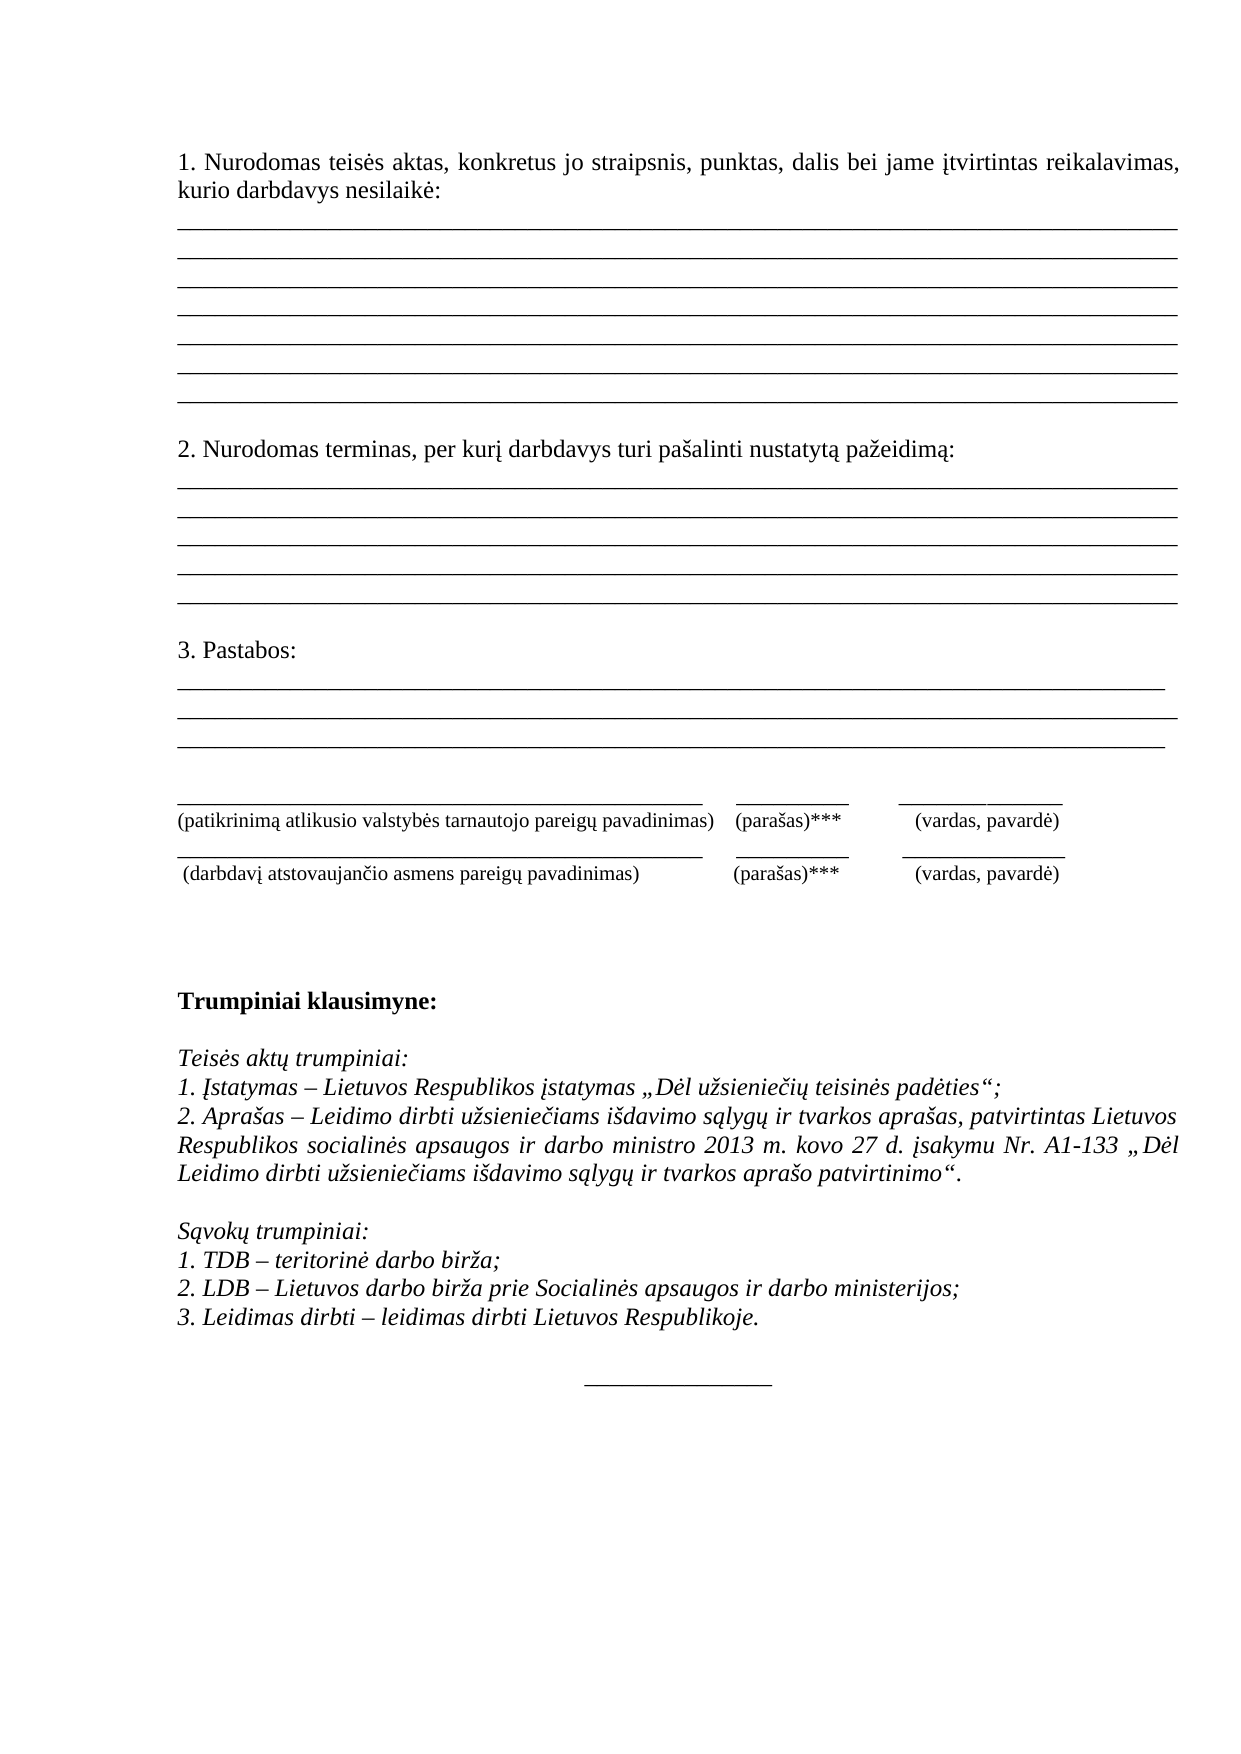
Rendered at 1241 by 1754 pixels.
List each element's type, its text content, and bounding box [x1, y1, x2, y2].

text ________________________________________________________________________________ [177, 262, 1181, 291]
text ________________________________________________________________________________ [177, 348, 1181, 377]
text ________________________________________________________________________________ [177, 377, 1181, 406]
text 3. Leidimas dirbti – leidimas dirbti Lietuvos Respublikoje. [177, 1302, 1181, 1331]
text __________________________________________ _________ _______ ______ (patikrinimą atlikusio valstybės tarnautojo pareigų pavadinimas) (parašas)*** (vardas, pavardė) [177, 779, 1181, 832]
text ________________________________________________________________________________ [177, 492, 1181, 521]
text Trumpiniai klausimyne: [177, 986, 1181, 1015]
text 1. TDB – teritorinė darbo birža; [177, 1245, 1181, 1273]
text ________________________________________________________________________________ [177, 291, 1181, 319]
text ________________________________________________________________________________ [177, 319, 1181, 348]
text 1. Nurodomas teisės aktas, konkretus jo straipsnis, punktas, dalis bei jame įtvirtintas reikalavimas, kurio darbdavys nesilaikė: [177, 147, 1181, 204]
text ________________________________________________________________________________ [177, 521, 1181, 549]
text ________________________________________________________________________________ [177, 233, 1181, 262]
text ________________________________________________________________________________ [177, 204, 1181, 233]
text 1. Įstatymas – Lietuvos Respublikos įstatymas „Dėl užsieniečių teisinės padėties“; [177, 1072, 1181, 1101]
text Sąvokų trumpiniai: [177, 1216, 1181, 1245]
text _______________ [177, 1360, 1181, 1388]
text 3. Pastabos: [177, 636, 1181, 664]
text 2. Aprašas – Leidimo dirbti užsieniečiams išdavimo sąlygų ir tvarkos aprašas, patvirtintas Lietuvos Respublikos socialinės apsaugos ir darbo ministro 2013 m. kovo 27 d. įsakymu Nr. A1-133 „Dėl Leidimo dirbti užsieniečiams išdavimo sąlygų ir tvarkos aprašo patvirtinimo“. [177, 1101, 1181, 1187]
text __________________________________________ _________ _____________ [177, 832, 1181, 861]
text (darbdavį atstovaujančio asmens pareigų pavadinimas) (parašas)*** (vardas, pavardė) [177, 861, 1181, 885]
text _______________________________________________________________________________ [177, 664, 1181, 693]
text ________________________________________________________________________________ [177, 578, 1181, 607]
text Teisės aktų trumpiniai: [177, 1043, 1181, 1072]
text 2. Nurodomas terminas, per kurį darbdavys turi pašalinti nustatytą pažeidimą: [177, 434, 1181, 463]
text 2. LDB – Lietuvos darbo birža prie Socialinės apsaugos ir darbo ministerijos; [177, 1273, 1181, 1302]
text _______________________________________________________________________________________________________________________________________________________________ [177, 693, 1181, 751]
text ________________________________________________________________________________ [177, 549, 1181, 578]
text ________________________________________________________________________________ [177, 463, 1181, 492]
